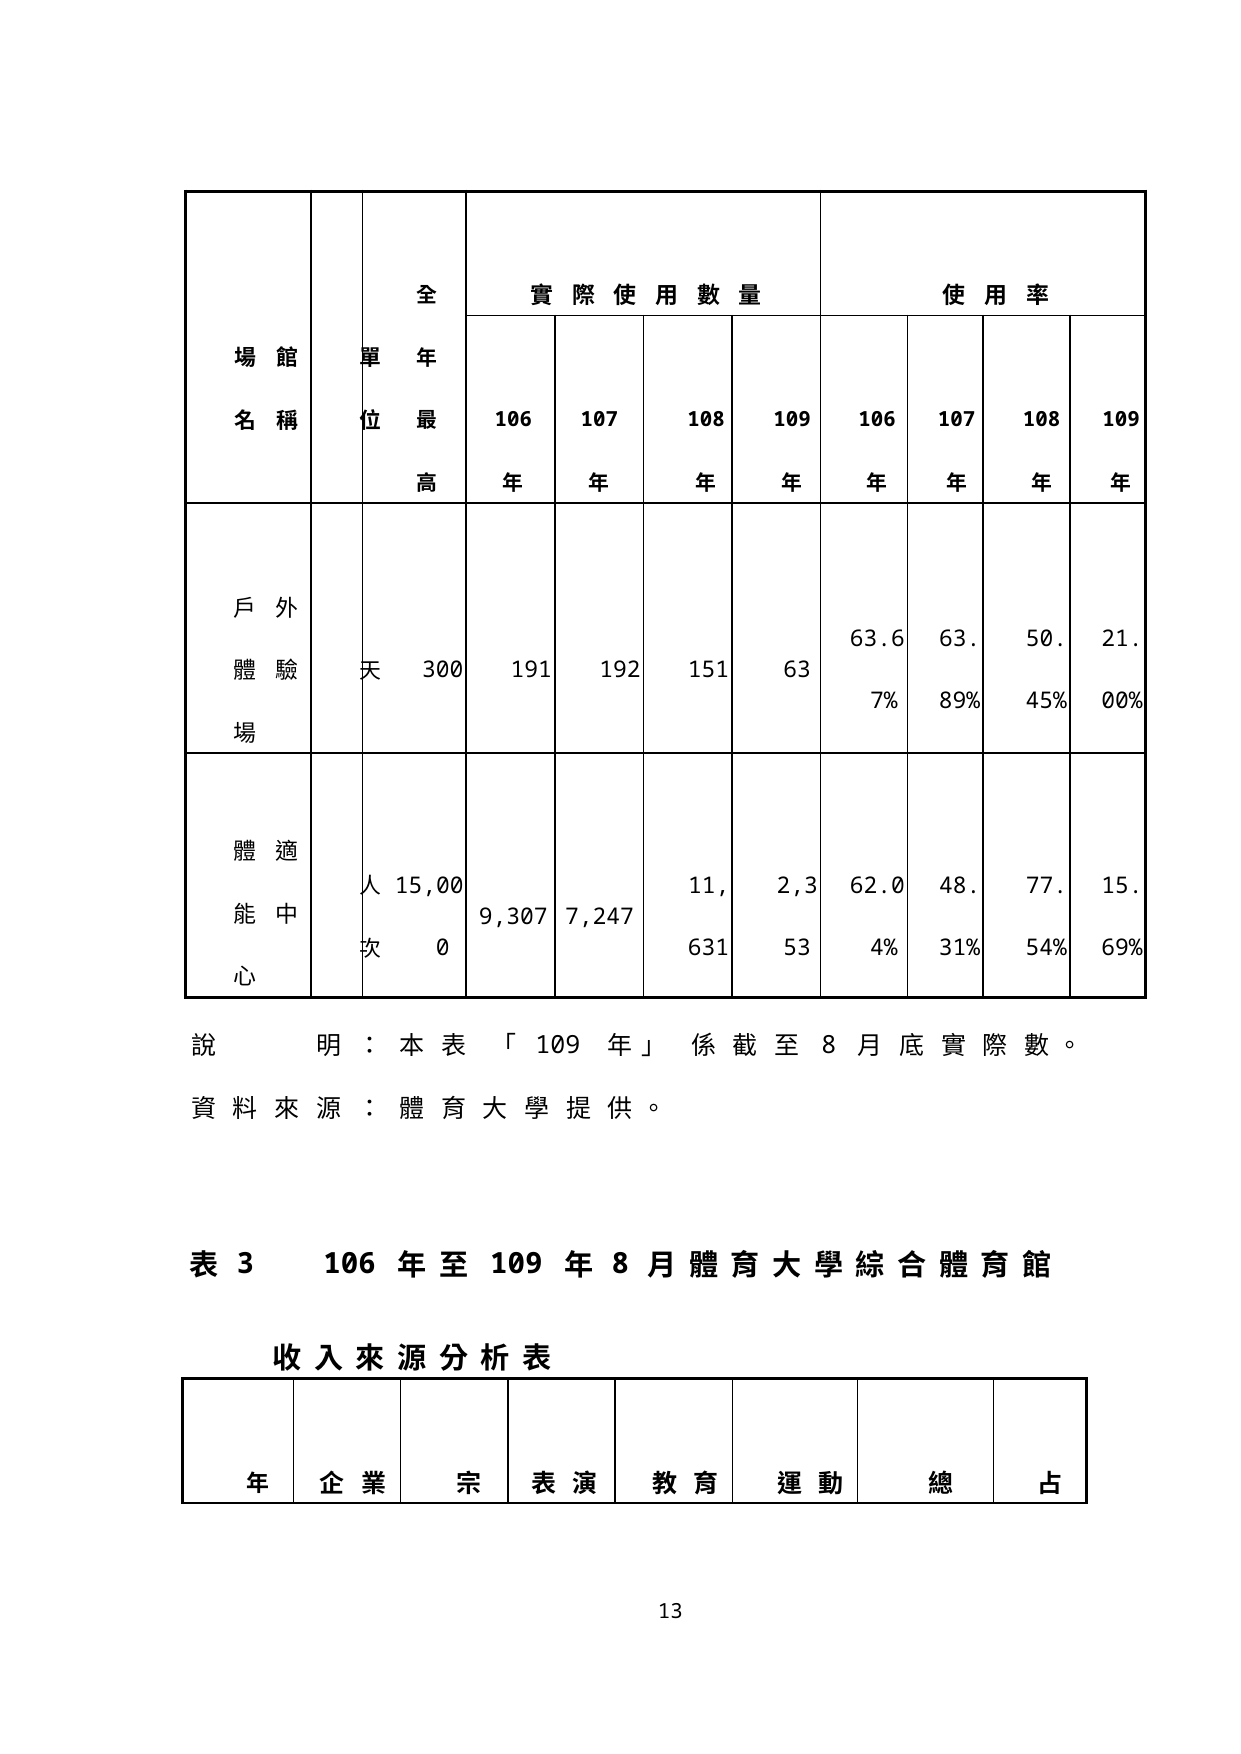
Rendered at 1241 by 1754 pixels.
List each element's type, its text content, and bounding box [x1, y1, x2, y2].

table_cell 50.45% [984, 504, 1069, 752]
table_cell 300 [363, 504, 465, 752]
table_cell 體適能中心 [187, 754, 310, 996]
table_cell 15.69% [1071, 754, 1144, 996]
table_cell 191 [467, 504, 554, 752]
table_cell 108年 [984, 316, 1069, 502]
table_cell 77.54% [984, 754, 1069, 996]
table_cell 109年 [733, 316, 820, 502]
table_cell 107年 [556, 316, 643, 502]
table_cell 天 [312, 504, 362, 752]
table_cell 63.67% [821, 504, 907, 752]
table_header 教育 [616, 1380, 732, 1502]
table_cell 戶外體驗場 [187, 504, 310, 752]
table_header 使用率 [821, 193, 1144, 314]
text 說 明：本表「109年」係截至8月底實際數。 [183, 1002, 1058, 1064]
table_cell 人次 [312, 754, 362, 996]
table_cell 15,000 [363, 754, 465, 996]
table_header 宗 [401, 1380, 507, 1502]
table_header 企業 [294, 1380, 400, 1502]
table_header 場館名稱 [187, 193, 310, 502]
table_cell 107年 [908, 316, 982, 502]
table_cell 106年 [821, 316, 907, 502]
table_cell 109年 [1071, 316, 1144, 502]
table_cell 63 [733, 504, 820, 752]
table_cell 62.04% [821, 754, 907, 996]
table_cell 106年 [467, 316, 554, 502]
table_cell 9,307 [467, 754, 554, 996]
table_cell 7,247 [556, 754, 643, 996]
table_header 單位 [312, 193, 362, 502]
table_cell 63.89% [908, 504, 982, 752]
table_header 表演 [509, 1380, 614, 1502]
text 表3 106年至109年8月體育大學綜合體育館收入來源分析表 [183, 1189, 1058, 1377]
table_cell 2,353 [733, 754, 820, 996]
table_cell 108年 [644, 316, 731, 502]
table_cell 48.31% [908, 754, 982, 996]
table_header 年 [184, 1380, 293, 1502]
text 資料來源：體育大學提供。 [183, 1064, 1058, 1127]
table_header 占 [994, 1380, 1085, 1502]
table_cell 11,631 [644, 754, 731, 996]
table_cell 192 [556, 504, 643, 752]
table_header 運動 [733, 1380, 857, 1502]
table_header 總 [858, 1380, 993, 1502]
table_header 全年最高 可使用量 [363, 193, 465, 502]
table_cell 21.00% [1071, 504, 1144, 752]
table_cell 151 [644, 504, 731, 752]
table_header 實際使用數量 [467, 193, 820, 314]
